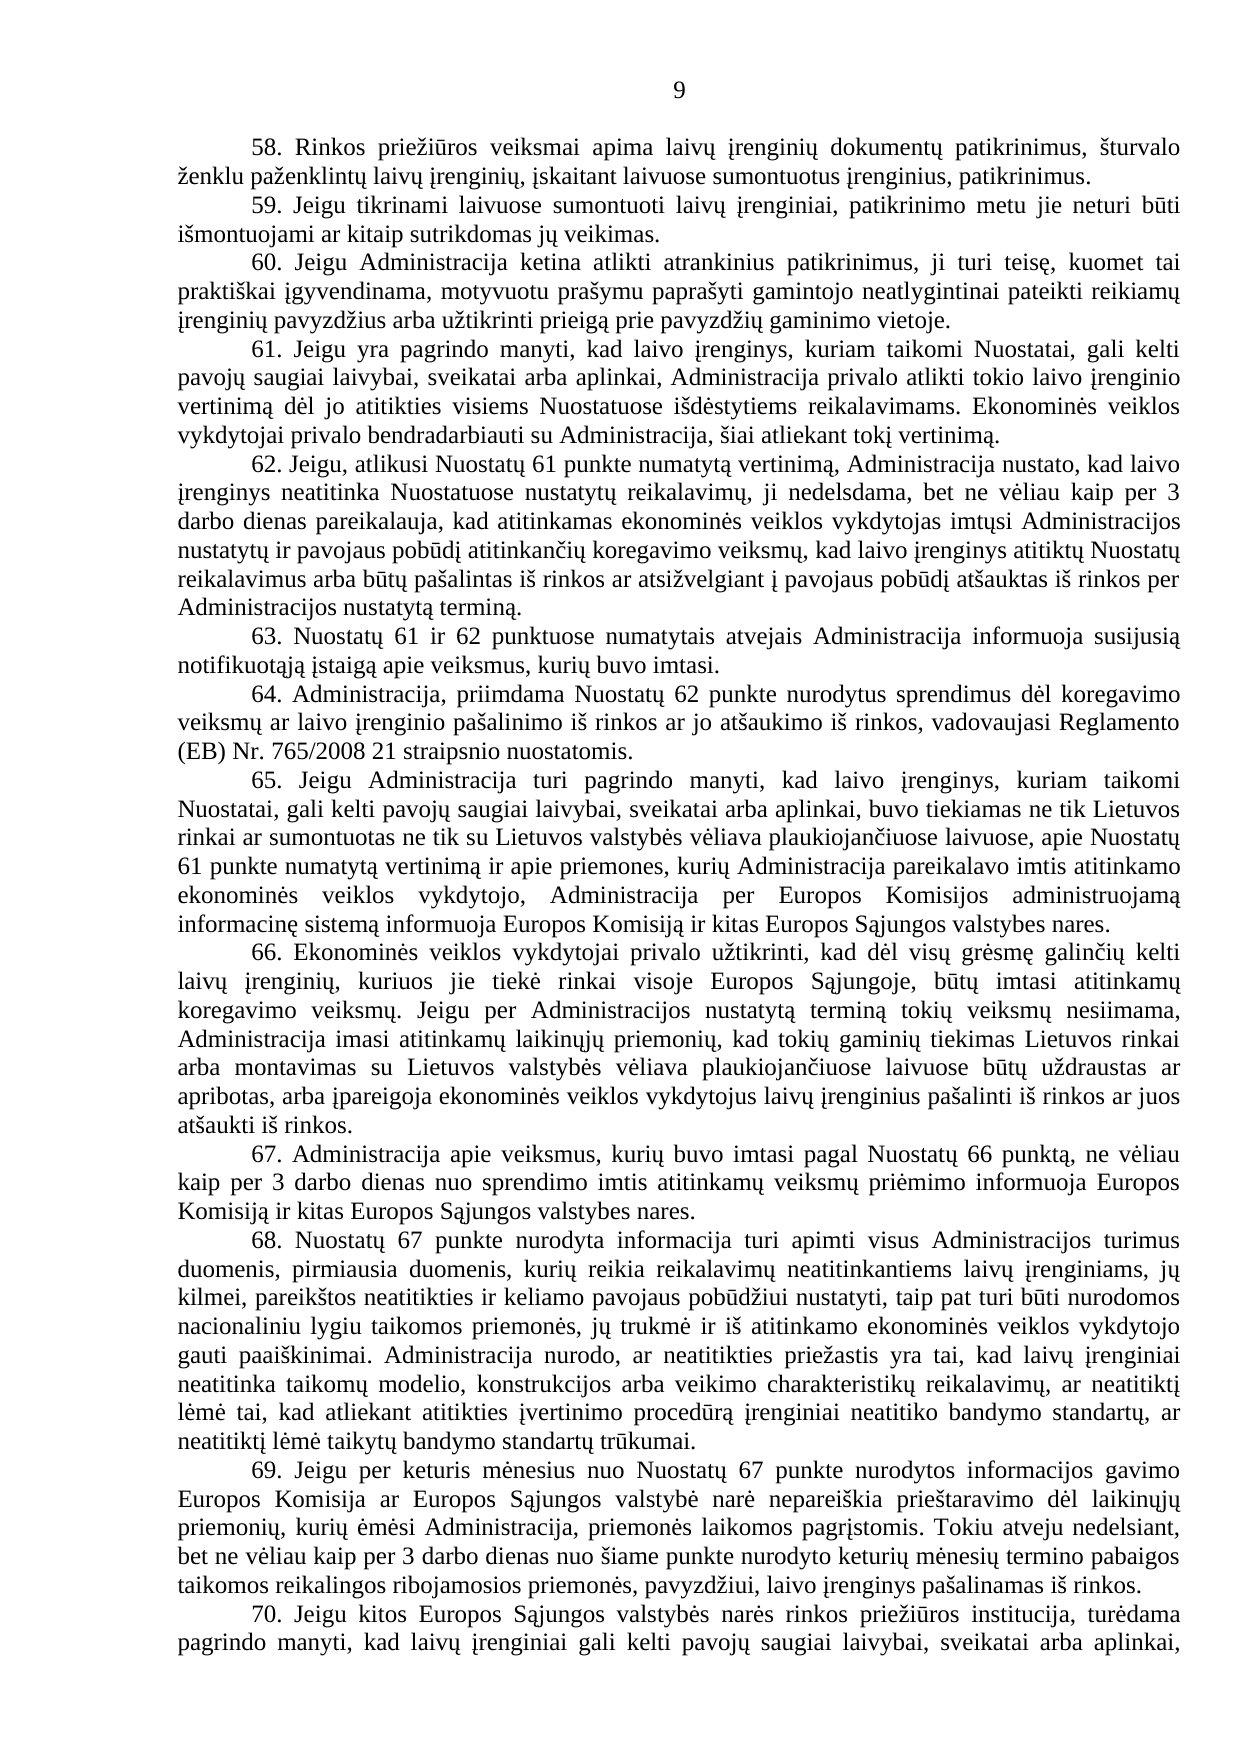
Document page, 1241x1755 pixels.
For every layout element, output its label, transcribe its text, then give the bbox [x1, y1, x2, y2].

text 65. Jeigu Administracija turi pagrindo manyti, kad laivo įrenginys, kuriam taikomi Nuostatai, gali kelti pavojų saugiai laivybai, sveikatai arba aplinkai, buvo tiekiamas ne tik Lietuvos rinkai ar sumontuotas ne tik su Lietuvos valstybės vėliava plaukiojančiuose laivuose, apie Nuostatų 61 punkte numatytą vertinimą ir apie priemones, kurių Administracija pareikalavo imtis atitinkamo ekonominės veiklos vykdytojo, Administracija per Europos Komisijos administruojamą informacinę sistemą informuoja Europos Komisiją ir kitas Europos Sąjungos valstybes nares. [177, 765, 1181, 937]
text 62. Jeigu, atlikusi Nuostatų 61 punkte numatytą vertinimą, Administracija nustato, kad laivo įrenginys neatitinka Nuostatuose nustatytų reikalavimų, ji nedelsdama, bet ne vėliau kaip per 3 darbo dienas pareikalauja, kad atitinkamas ekonominės veiklos vykdytojas imtųsi Administracijos nustatytų ir pavojaus pobūdį atitinkančių koregavimo veiksmų, kad laivo įrenginys atitiktų Nuostatų reikalavimus arba būtų pašalintas iš rinkos ar atsižvelgiant į pavojaus pobūdį atšauktas iš rinkos per Administracijos nustatytą terminą. [177, 449, 1181, 621]
text 70. Jeigu kitos Europos Sąjungos valstybės narės rinkos priežiūros institucija, turėdama pagrindo manyti, kad laivų įrenginiai gali kelti pavojų saugiai laivybai, sveikatai arba aplinkai, [177, 1599, 1181, 1656]
text 69. Jeigu per keturis mėnesius nuo Nuostatų 67 punkte nurodytos informacijos gavimo Europos Komisija ar Europos Sąjungos valstybė narė nepareiškia prieštaravimo dėl laikinųjų priemonių, kurių ėmėsi Administracija, priemonės laikomos pagrįstomis. Tokiu atveju nedelsiant, bet ne vėliau kaip per 3 darbo dienas nuo šiame punkte nurodyto keturių mėnesių termino pabaigos taikomos reikalingos ribojamosios priemonės, pavyzdžiui, laivo įrenginys pašalinamas iš rinkos. [177, 1455, 1181, 1599]
text 66. Ekonominės veiklos vykdytojai privalo užtikrinti, kad dėl visų grėsmę galinčių kelti laivų įrenginių, kuriuos jie tiekė rinkai visoje Europos Sąjungoje, būtų imtasi atitinkamų koregavimo veiksmų. Jeigu per Administracijos nustatytą terminą tokių veiksmų nesiimama, Administracija imasi atitinkamų laikinųjų priemonių, kad tokių gaminių tiekimas Lietuvos rinkai arba montavimas su Lietuvos valstybės vėliava plaukiojančiuose laivuose būtų uždraustas ar apribotas, arba įpareigoja ekonominės veiklos vykdytojus laivų įrenginius pašalinti iš rinkos ar juos atšaukti iš rinkos. [177, 937, 1181, 1139]
text 61. Jeigu yra pagrindo manyti, kad laivo įrenginys, kuriam taikomi Nuostatai, gali kelti pavojų saugiai laivybai, sveikatai arba aplinkai, Administracija privalo atlikti tokio laivo įrenginio vertinimą dėl jo atitikties visiems Nuostatuose išdėstytiems reikalavimams. Ekonominės veiklos vykdytojai privalo bendradarbiauti su Administracija, šiai atliekant tokį vertinimą. [177, 334, 1181, 449]
text 68. Nuostatų 67 punkte nurodyta informacija turi apimti visus Administracijos turimus duomenis, pirmiausia duomenis, kurių reikia reikalavimų neatitinkantiems laivų įrenginiams, jų kilmei, pareikštos neatitikties ir keliamo pavojaus pobūdžiui nustatyti, taip pat turi būti nurodomos nacionaliniu lygiu taikomos priemonės, jų trukmė ir iš atitinkamo ekonominės veiklos vykdytojo gauti paaiškinimai. Administracija nurodo, ar neatitikties priežastis yra tai, kad laivų įrenginiai neatitinka taikomų modelio, konstrukcijos arba veikimo charakteristikų reikalavimų, ar neatitiktį lėmė tai, kad atliekant atitikties įvertinimo procedūrą įrenginiai neatitiko bandymo standartų, ar neatitiktį lėmė taikytų bandymo standartų trūkumai. [177, 1225, 1181, 1455]
text 64. Administracija, priimdama Nuostatų 62 punkte nurodytus sprendimus dėl koregavimo veiksmų ar laivo įrenginio pašalinimo iš rinkos ar jo atšaukimo iš rinkos, vadovaujasi Reglamento (EB) Nr. 765/2008 21 straipsnio nuostatomis. [177, 679, 1181, 765]
text 63. Nuostatų 61 ir 62 punktuose numatytais atvejais Administracija informuoja susijusią notifikuotąją įstaigą apie veiksmus, kurių buvo imtasi. [177, 621, 1181, 679]
text 67. Administracija apie veiksmus, kurių buvo imtasi pagal Nuostatų 66 punktą, ne vėliau kaip per 3 darbo dienas nuo sprendimo imtis atitinkamų veiksmų priėmimo informuoja Europos Komisiją ir kitas Europos Sąjungos valstybes nares. [177, 1139, 1181, 1225]
text 58. Rinkos priežiūros veiksmai apima laivų įrenginių dokumentų patikrinimus, šturvalo ženklu paženklintų laivų įrenginių, įskaitant laivuose sumontuotus įrenginius, patikrinimus. [177, 132, 1181, 190]
text 60. Jeigu Administracija ketina atlikti atrankinius patikrinimus, ji turi teisę, kuomet tai praktiškai įgyvendinama, motyvuotu prašymu paprašyti gamintojo neatlygintinai pateikti reikiamų įrenginių pavyzdžius arba užtikrinti prieigą prie pavyzdžių gaminimo vietoje. [177, 247, 1181, 334]
text 59. Jeigu tikrinami laivuose sumontuoti laivų įrenginiai, patikrinimo metu jie neturi būti išmontuojami ar kitaip sutrikdomas jų veikimas. [177, 190, 1181, 247]
